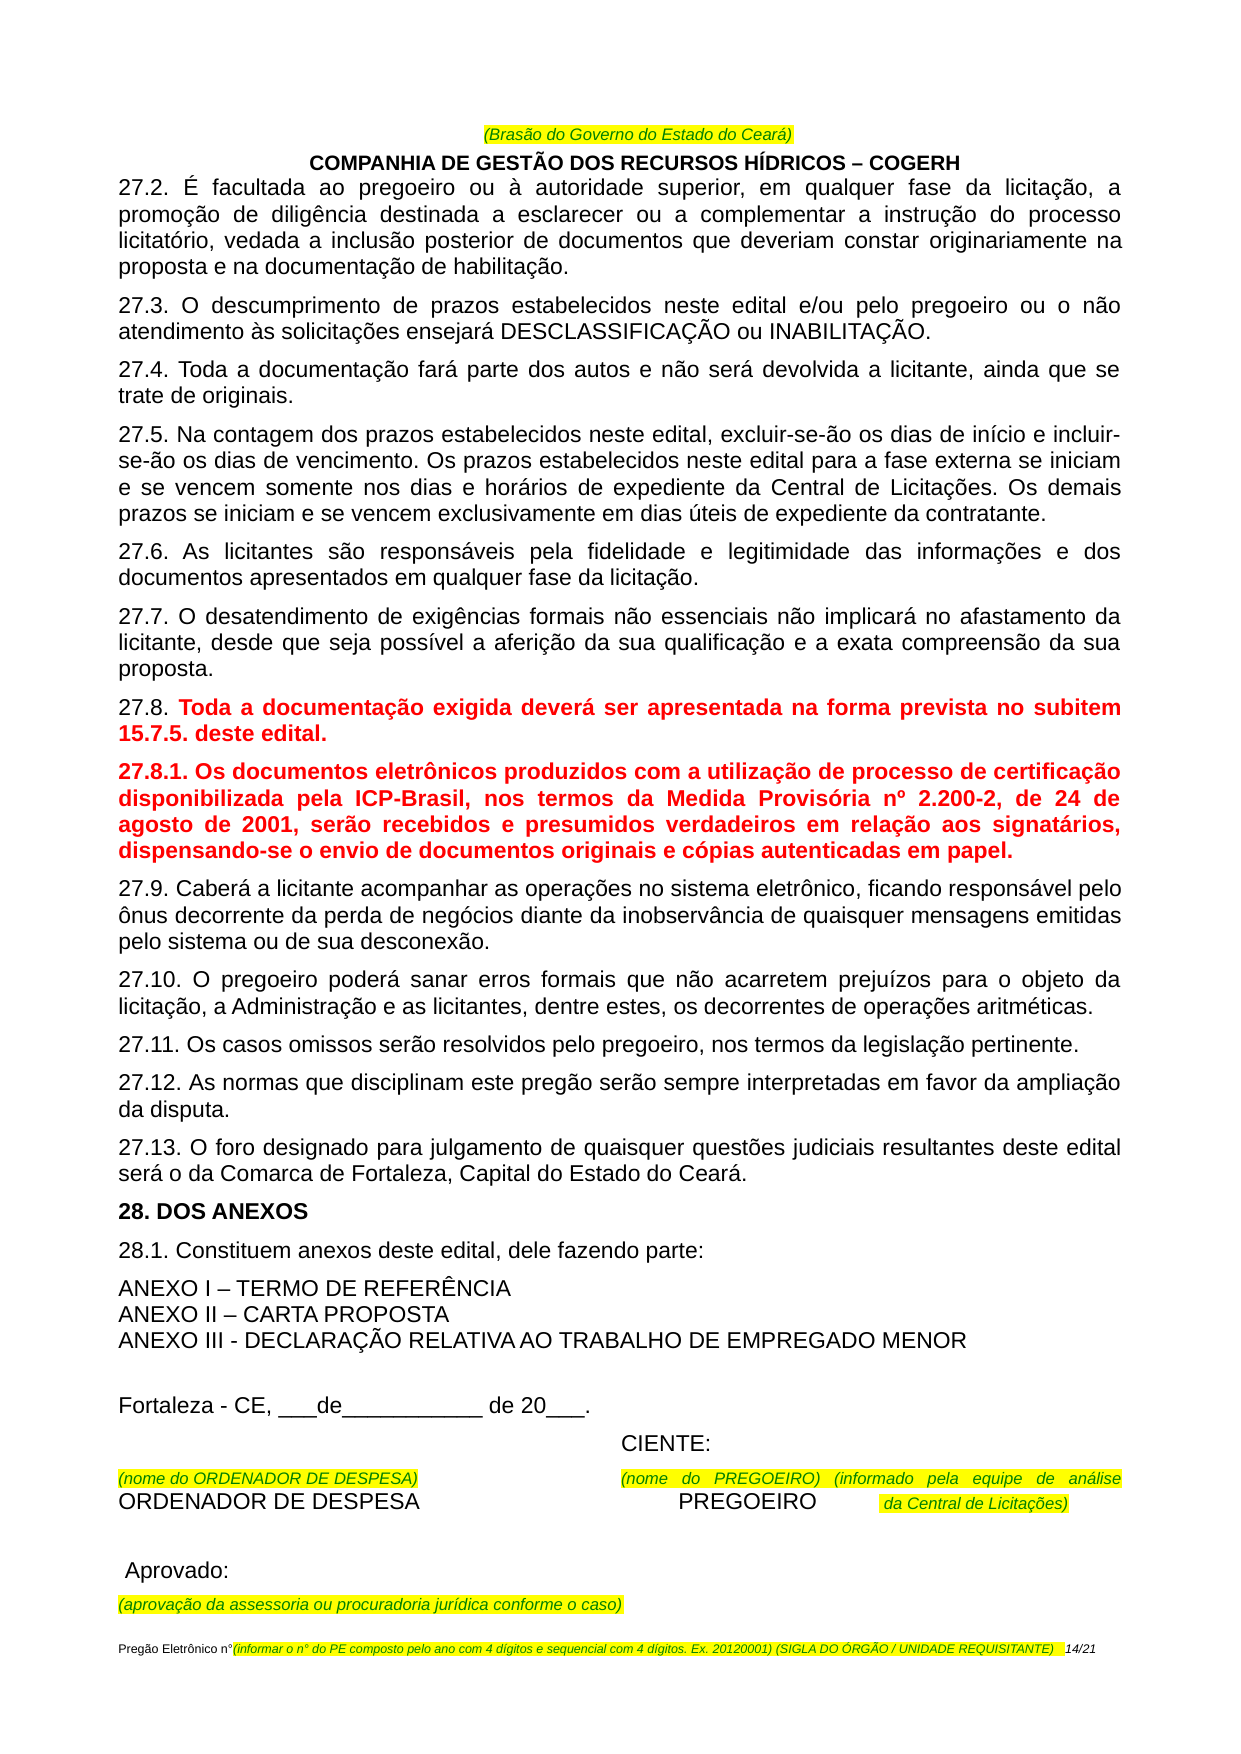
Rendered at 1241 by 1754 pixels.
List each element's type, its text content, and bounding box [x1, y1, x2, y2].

text 27.7. O desatendimento de exigências formais não essenciais não implicará no afastamento da licitante, desde que seja possível a aferição da sua qualificação e a exata compreensão da sua proposta. [118, 603, 1122, 682]
text 27.8. Toda a documentação exigida deverá ser apresentada na forma prevista no subitem 15.7.5. deste edital. [118, 693, 1122, 746]
text 28. DOS ANEXOS [118, 1198, 1122, 1225]
text Aprovado: [118, 1557, 1122, 1583]
text 27.6. As licitantes são responsáveis pela fidelidade e legitimidade das informações e dos documentos apresentados em qualquer fase da licitação. [118, 538, 1122, 591]
text Fortaleza - CE, ___de___________ de 20___. [118, 1366, 1122, 1418]
text ANEXO I – TERMO DE REFERÊNCIA ANEXO II – CARTA PROPOSTA ANEXO III - DECLARAÇÃO RELATIVA AO TRABALHO DE EMPREGADO MENOR [118, 1275, 1122, 1354]
text 27.13. O foro designado para julgamento de quaisquer questões judiciais resultantes deste edital será o da Comarca de Fortaleza, Capital do Estado do Ceará. [118, 1134, 1122, 1186]
text (aprovação da assessoria ou procuradoria jurídica conforme o caso) [118, 1595, 1122, 1614]
text 27.2. É facultada ao pregoeiro ou à autoridade superior, em qualquer fase da licitação, a promoção de diligência destinada a esclarecer ou a complementar a instrução do processo licitatório, vedada a inclusão posterior de documentos que deveriam constar originariamente na proposta e na documentação de habilitação. [118, 174, 1122, 280]
text 27.8.1. Os documentos eletrônicos produzidos com a utilização de processo de certificação disponibilizada pela ICP-Brasil, nos termos da Medida Provisória nº 2.200-2, de 24 de agosto de 2001, serão recebidos e presumidos verdadeiros em relação aos signatários, dispensando-se o envio de documentos originais e cópias autenticadas em papel. [118, 758, 1122, 863]
text CIENTE: [118, 1430, 1122, 1457]
text (nome do ORDENADOR DE DESPESA) (nome do PREGOEIRO) (informado pela equipe de análise ORDENADOR DE DESPESA PREGOEIRO da Central de Licitações) [118, 1468, 1122, 1514]
text 27.10. O pregoeiro poderá sanar erros formais que não acarretem prejuízos para o objeto da licitação, a Administração e as licitantes, dentre estes, os decorrentes de operações aritméticas. [118, 966, 1122, 1019]
text 27.12. As normas que disciplinam este pregão serão sempre interpretadas em favor da ampliação da disputa. [118, 1069, 1122, 1122]
text 28.1. Constituem anexos deste edital, dele fazendo parte: [118, 1237, 1122, 1263]
text 27.9. Caberá a licitante acompanhar as operações no sistema eletrônico, ficando responsável pelo ônus decorrente da perda de negócios diante da inobservância de quaisquer mensagens emitidas pelo sistema ou de sua desconexão. [118, 875, 1122, 954]
text 27.5. Na contagem dos prazos estabelecidos neste edital, excluir-se-ão os dias de início e incluir-se-ão os dias de vencimento. Os prazos estabelecidos neste edital para a fase externa se iniciam e se vencem somente nos dias e horários de expediente da Central de Licitações. Os demais prazos se iniciam e se vencem exclusivamente em dias úteis de expediente da contratante. [118, 421, 1122, 526]
text 27.4. Toda a documentação fará parte dos autos e não será devolvida a licitante, ainda que se trate de originais. [118, 356, 1122, 409]
text 27.11. Os casos omissos serão resolvidos pelo pregoeiro, nos termos da legislação pertinente. [118, 1031, 1122, 1057]
text 27.3. O descumprimento de prazos estabelecidos neste edital e/ou pelo pregoeiro ou o não atendimento às solicitações ensejará DESCLASSIFICAÇÃO ou INABILITAÇÃO. [118, 292, 1122, 344]
